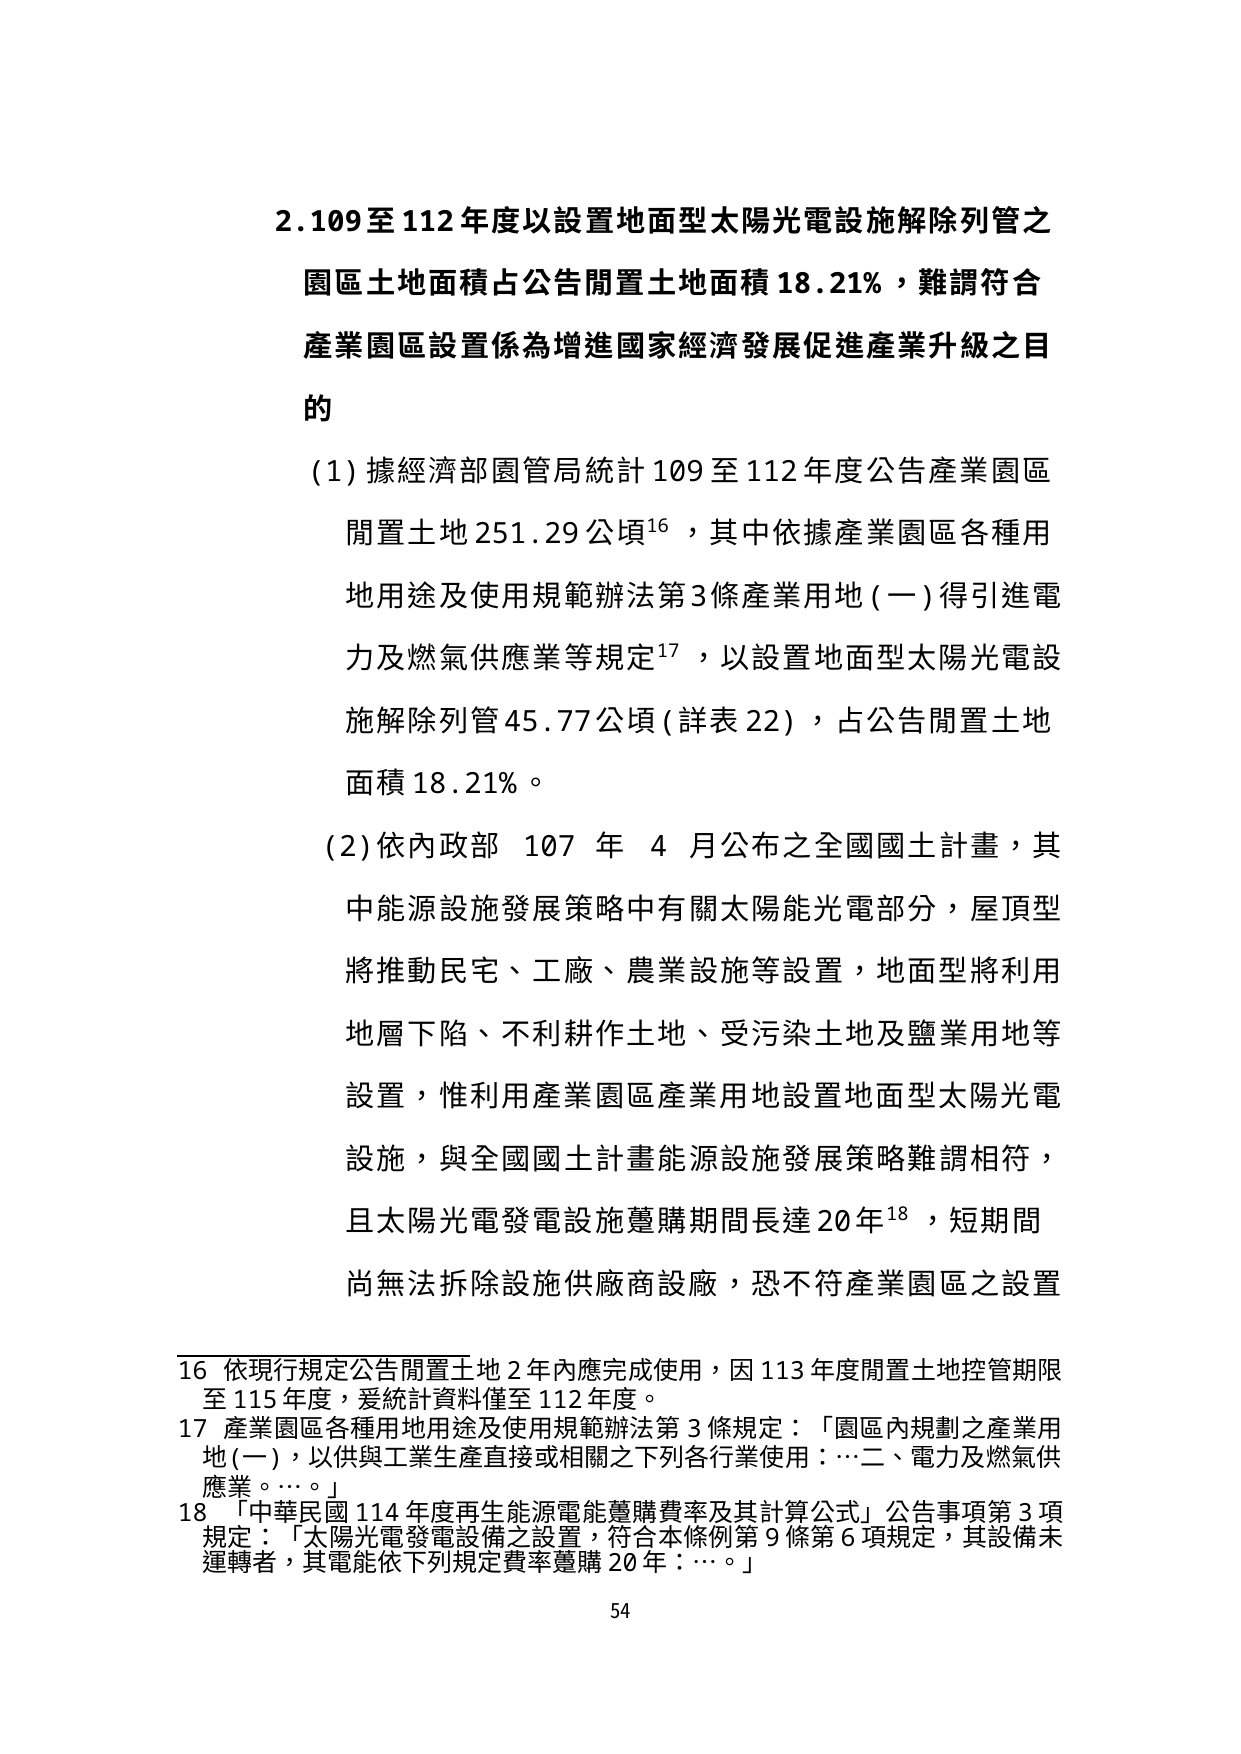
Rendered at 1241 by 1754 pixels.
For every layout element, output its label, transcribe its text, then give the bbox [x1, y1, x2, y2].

text 2.109至112年度以設置地面型太陽光電設施解除列管之園區土地面積占公告閒置土地面積18.21%，難謂符合產業園區設置係為增進國家經濟發展促進產業升級之目的 [266, 177, 1063, 427]
text (2)依內政部 107 年 4 月公布之全國國土計畫，其中能源設施發展策略中有關太陽能光電部分，屋頂型將推動民宅、工廠、農業設施等設置，地面型將利用地層下陷、不利耕作土地、受污染土地及鹽業用地等設置，惟利用產業園區產業用地設置地面型太陽光電設施，與全國國土計畫能源設施發展策略難謂相符，且太陽光電發電設施躉購期間長達20年，短期間尚無法拆除設施供廠商設廠，恐不符產業園區之設置 [295, 802, 1063, 1302]
text (1)據經濟部園管局統計109至112年度公告產業園區閒置土地251.29公頃，其中依據產業園區各種用地用途及使用規範辦法第3條產業用地(一)得引進電力及燃氣供應業等規定，以設置地面型太陽光電設施解除列管45.77公頃(詳表22)，占公告閒置土地面積18.21%。 [295, 427, 1063, 802]
text 產業園區各種用地用途及使用規範辦法第3條規定：「園區內規劃之產業用地(一)，以供與工業生產直接或相關之下列各行業使用：…二、電力及燃氣供應業。…。」 [177, 1414, 1063, 1502]
text 「中華民國114年度再生能源電能躉購費率及其計算公式」公告事項第3項規定：「太陽光電發電設備之設置，符合本條例第9條第6項規定，其設備未運轉者，其電能依下列規定費率躉購20年：…。」 [177, 1502, 1063, 1577]
text 依現行規定公告閒置土地2年內應完成使用，因113年度閒置土地控管期限至115年度，爰統計資料僅至112年度。 [177, 1356, 1063, 1414]
